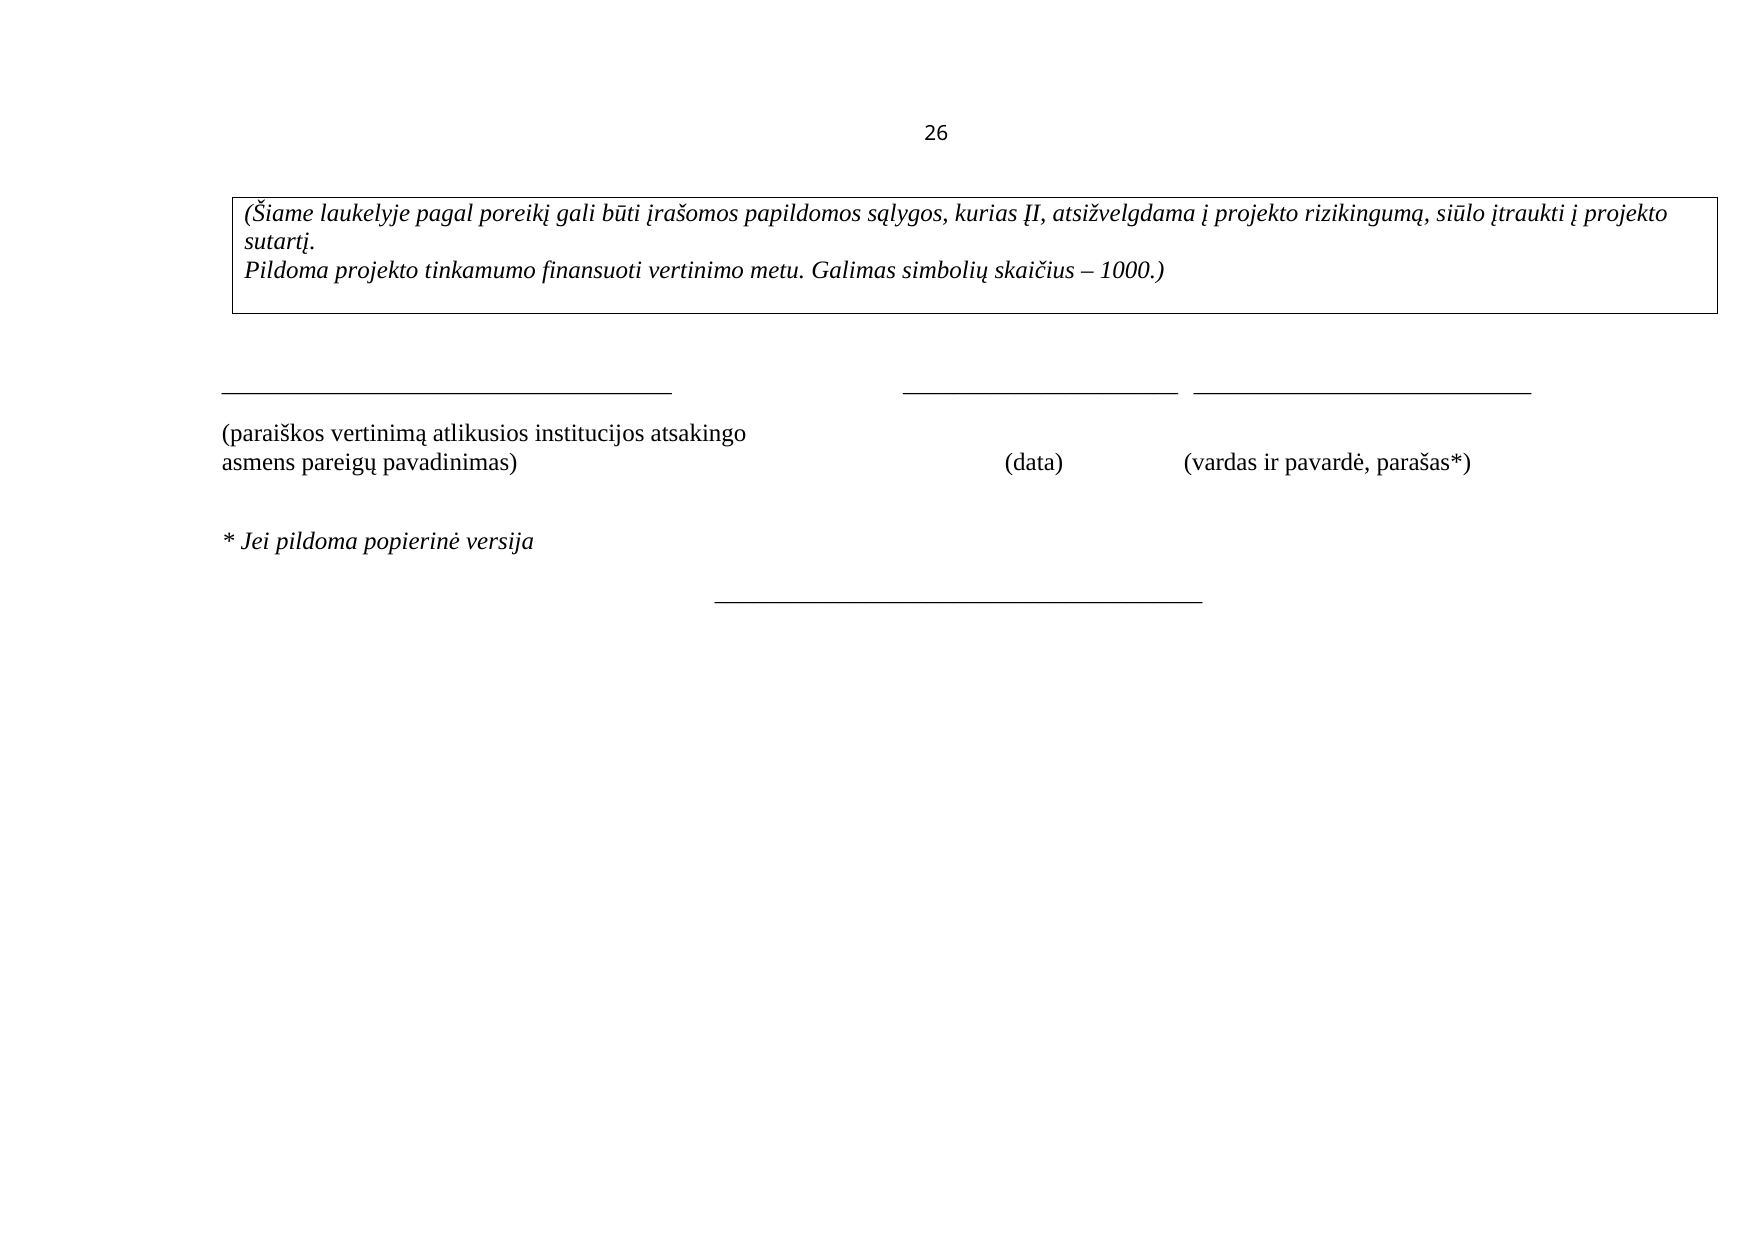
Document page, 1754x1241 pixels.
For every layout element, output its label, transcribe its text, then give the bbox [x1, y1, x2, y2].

text asmens pareigų pavadinimas) (data) (vardas ir pavardė, parašas*) [222, 447, 1695, 476]
text ____________________________________ ______________________ ___________________________ [222, 368, 1695, 397]
text (paraiškos vertinimą atlikusios institucijos atsakingo [222, 418, 1695, 447]
text _______________________________________ [222, 577, 1695, 605]
table_header (Šiame laukelyje pagal poreikį gali būti įrašomos papildomos sąlygos, kurias ĮI, atsižvelgdama į projekto rizikingumą, siūlo įtraukti į projekto sutartį. Pildoma projekto tinkamumo finansuoti vertinimo metu. Galimas simbolių skaičius – 1000.) [233, 198, 1717, 313]
text * Jei pildoma popierinė versija [222, 526, 1695, 555]
